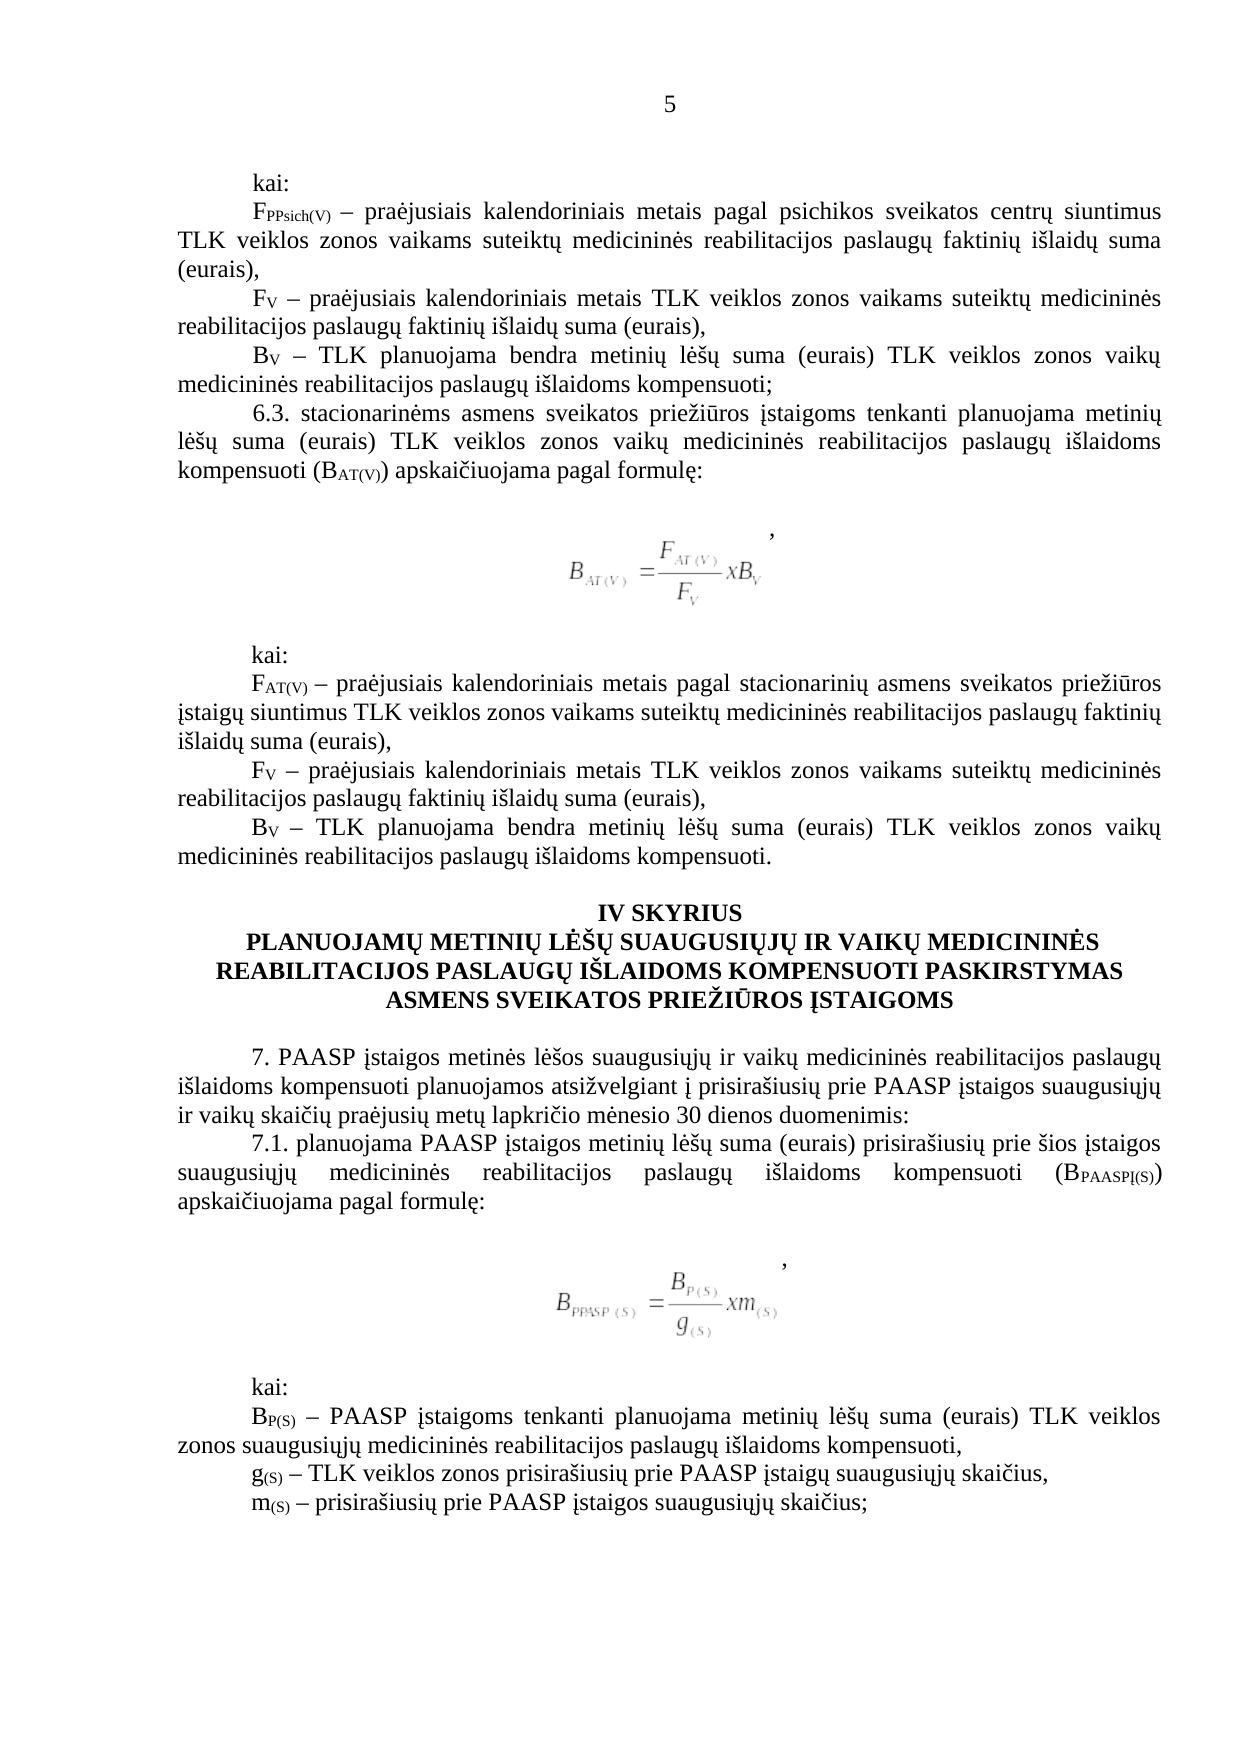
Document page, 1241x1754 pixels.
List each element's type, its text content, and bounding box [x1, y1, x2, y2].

text BV – TLK planuojama bendra metinių lėšų suma (eurais) TLK veiklos zonos vaikų medicininės reabilitacijos paslaugų išlaidoms kompensuoti. [177, 812, 1162, 870]
text FV – praėjusiais kalendoriniais metais TLK veiklos zonos vaikams suteiktų medicininės reabilitacijos paslaugų faktinių išlaidų suma (eurais), [177, 283, 1162, 340]
text kai: [177, 640, 1162, 668]
text m(S) – prisirašiusių prie PAASP įstaigos suaugusiųjų skaičius; [177, 1487, 1162, 1516]
text , [177, 513, 1162, 611]
text 7.1. planuojama PAASP įstaigos metinių lėšų suma (eurais) prisirašiusių prie šios įstaigos suaugusiųjų medicininės reabilitacijos paslaugų išlaidoms kompensuoti (BPAASPĮ(S)) apskaičiuojama pagal formulę: [177, 1128, 1162, 1215]
text 6.3. stacionarinėms asmens sveikatos priežiūros įstaigoms tenkanti planuojama metinių lėšų suma (eurais) TLK veiklos zonos vaikų medicininės reabilitacijos paslaugų išlaidoms kompensuoti (BAT(V)) apskaičiuojama pagal formulę: [177, 398, 1162, 484]
text kai: [177, 1372, 1162, 1401]
text PLANUOJAMŲ METINIŲ LĖŠŲ SUAUGUSIŲJŲ IR VAIKŲ MEDICININĖS REABILITACIJOS PASLAUGŲ IŠLAIDOMS KOMPENSUOTI PASKIRSTYMAS ASMENS SVEIKATOS PRIEŽIŪROS ĮSTAIGOMS [177, 927, 1162, 1013]
text FPPsich(V) – praėjusiais kalendoriniais metais pagal psichikos sveikatos centrų siuntimus TLK veiklos zonos vaikams suteiktų medicininės reabilitacijos paslaugų faktinių išlaidų suma (eurais), [177, 196, 1162, 283]
text IV SKYRIUS [177, 898, 1162, 927]
text BV – TLK planuojama bendra metinių lėšų suma (eurais) TLK veiklos zonos vaikų medicininės reabilitacijos paslaugų išlaidoms kompensuoti; [177, 340, 1162, 398]
text FV – praėjusiais kalendoriniais metais TLK veiklos zonos vaikams suteiktų medicininės reabilitacijos paslaugų faktinių išlaidų suma (eurais), [177, 755, 1162, 812]
text FAT(V) – praėjusiais kalendoriniais metais pagal stacionarinių asmens sveikatos priežiūros įstaigų siuntimus TLK veiklos zonos vaikams suteiktų medicininės reabilitacijos paslaugų faktinių išlaidų suma (eurais), [177, 668, 1162, 755]
text , [177, 1243, 1162, 1343]
text g(S) – TLK veiklos zonos prisirašiusių prie PAASP įstaigų suaugusiųjų skaičius, [177, 1458, 1162, 1487]
text kai: [177, 168, 1162, 196]
text BP(S) – PAASP įstaigoms tenkanti planuojama metinių lėšų suma (eurais) TLK veiklos zonos suaugusiųjų medicininės reabilitacijos paslaugų išlaidoms kompensuoti, [177, 1401, 1162, 1458]
text 7. PAASP įstaigos metinės lėšos suaugusiųjų ir vaikų medicininės reabilitacijos paslaugų išlaidoms kompensuoti planuojamos atsižvelgiant į prisirašiusių prie PAASP įstaigos suaugusiųjų ir vaikų skaičių praėjusių metų lapkričio mėnesio 30 dienos duomenimis: [177, 1042, 1162, 1128]
